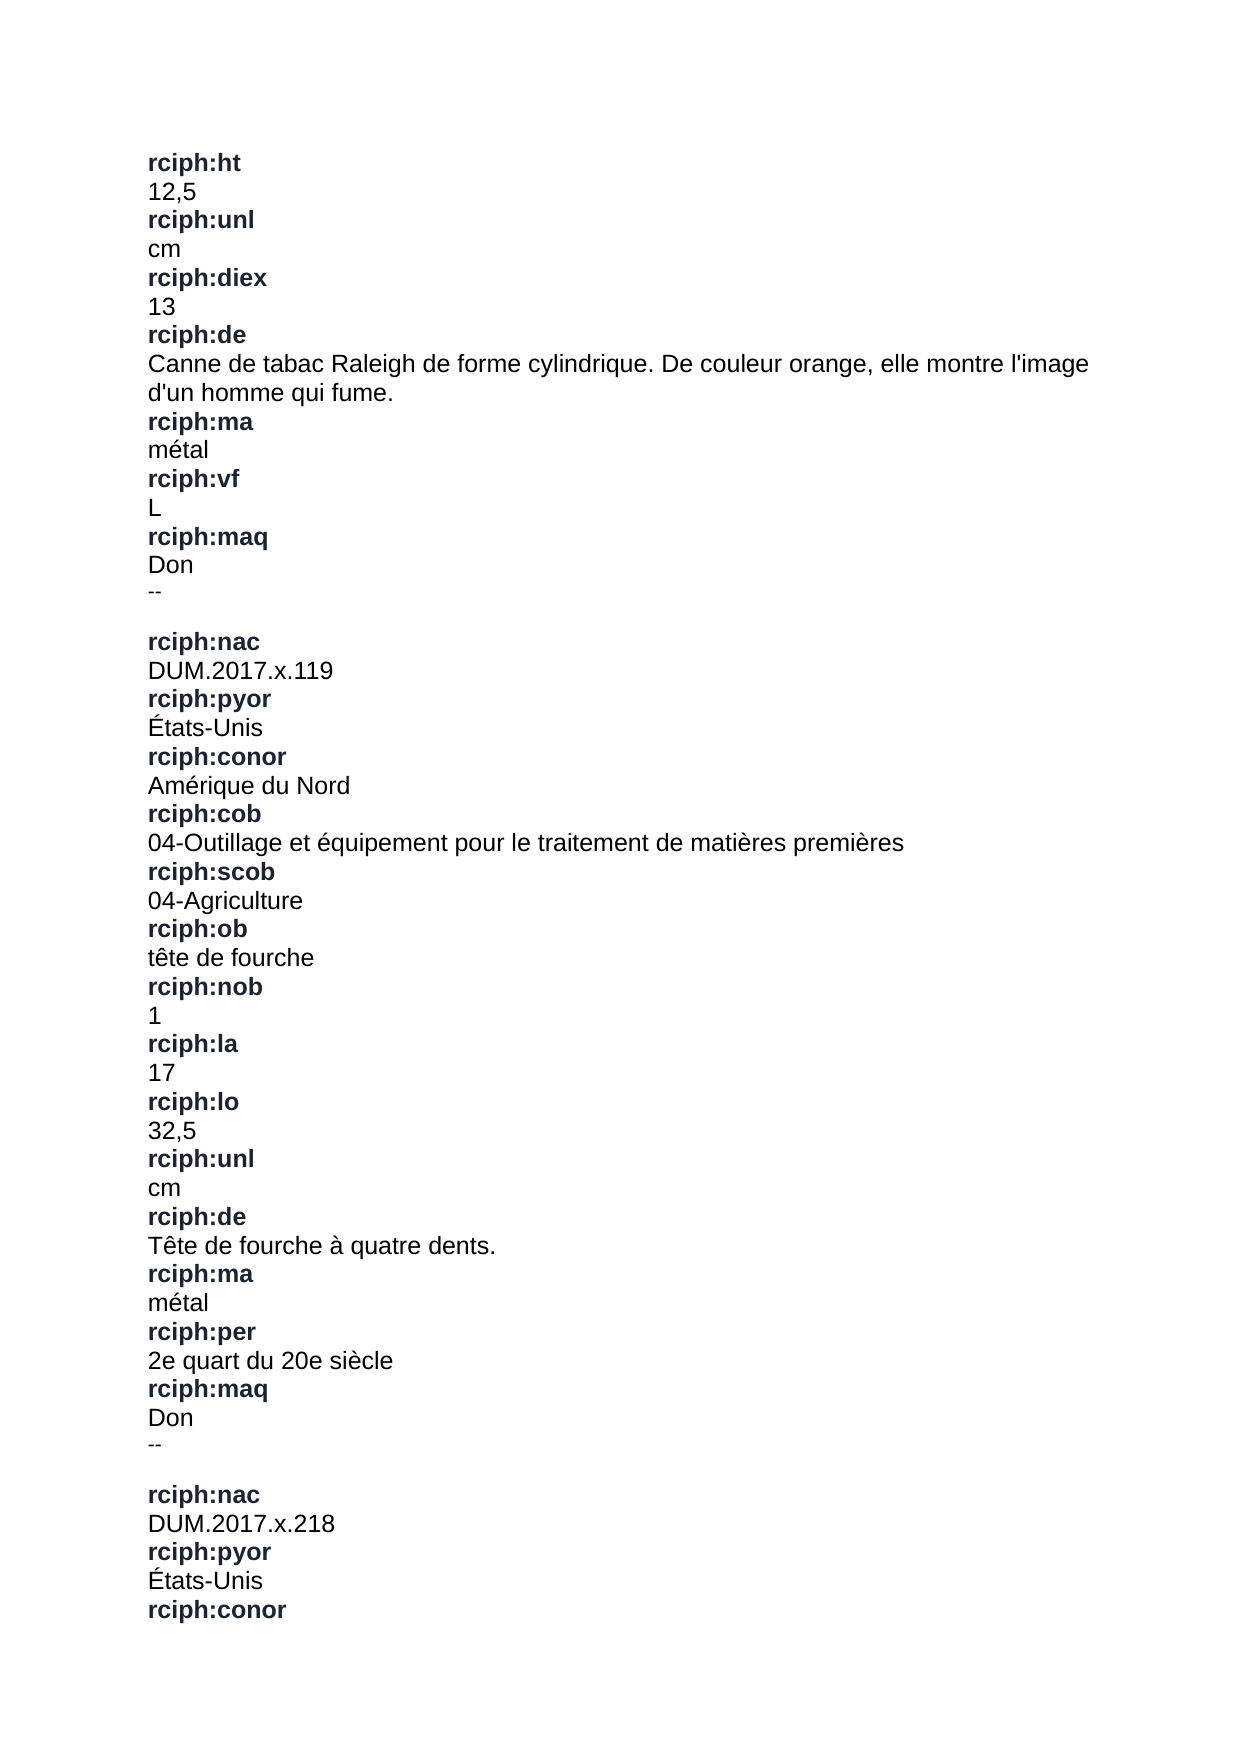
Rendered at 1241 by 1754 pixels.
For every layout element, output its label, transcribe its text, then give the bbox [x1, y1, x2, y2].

text Tête de fourche à quatre dents. [148, 1231, 1092, 1259]
text 12,5 [148, 176, 1092, 205]
text rciph:maq [148, 521, 1092, 550]
text -- [148, 579, 1092, 603]
text Don [148, 550, 1092, 579]
text rciph:nac [148, 1480, 1092, 1508]
text Canne de tabac Raleigh de forme cylindrique. De couleur orange, elle montre l'image d'un homme qui fume. [148, 349, 1092, 406]
text rciph:de [148, 1202, 1092, 1231]
text rciph:conor [148, 742, 1092, 771]
text rciph:maq [148, 1374, 1092, 1403]
text rciph:cob [148, 799, 1092, 828]
text 17 [148, 1058, 1092, 1087]
text cm [148, 234, 1092, 263]
text rciph:nac [148, 627, 1092, 656]
text rciph:conor [148, 1595, 1092, 1623]
text rciph:de [148, 320, 1092, 349]
text rciph:ht [148, 148, 1092, 176]
text rciph:vf [148, 464, 1092, 493]
text métal [148, 1288, 1092, 1317]
text rciph:ob [148, 914, 1092, 943]
text rciph:unl [148, 205, 1092, 234]
text États-Unis [148, 1566, 1092, 1595]
text 2e quart du 20e siècle [148, 1346, 1092, 1374]
text 04-Agriculture [148, 886, 1092, 914]
text rciph:scob [148, 857, 1092, 886]
text L [148, 493, 1092, 521]
text rciph:pyor [148, 1537, 1092, 1566]
text DUM.2017.x.218 [148, 1508, 1092, 1537]
text rciph:ma [148, 1259, 1092, 1288]
text rciph:per [148, 1317, 1092, 1346]
text métal [148, 435, 1092, 464]
text rciph:diex [148, 263, 1092, 291]
text cm [148, 1173, 1092, 1202]
text États-Unis [148, 713, 1092, 742]
text 13 [148, 291, 1092, 320]
text 32,5 [148, 1116, 1092, 1144]
text 04-Outillage et équipement pour le traitement de matières premières [148, 828, 1092, 857]
text Don [148, 1403, 1092, 1432]
text rciph:nob [148, 972, 1092, 1001]
text rciph:ma [148, 406, 1092, 435]
text rciph:la [148, 1029, 1092, 1058]
text 1 [148, 1001, 1092, 1029]
text DUM.2017.x.119 [148, 656, 1092, 684]
text rciph:pyor [148, 684, 1092, 713]
text Amérique du Nord [148, 771, 1092, 799]
text rciph:lo [148, 1087, 1092, 1116]
text tête de fourche [148, 943, 1092, 972]
text -- [148, 1432, 1092, 1456]
text rciph:unl [148, 1144, 1092, 1173]
